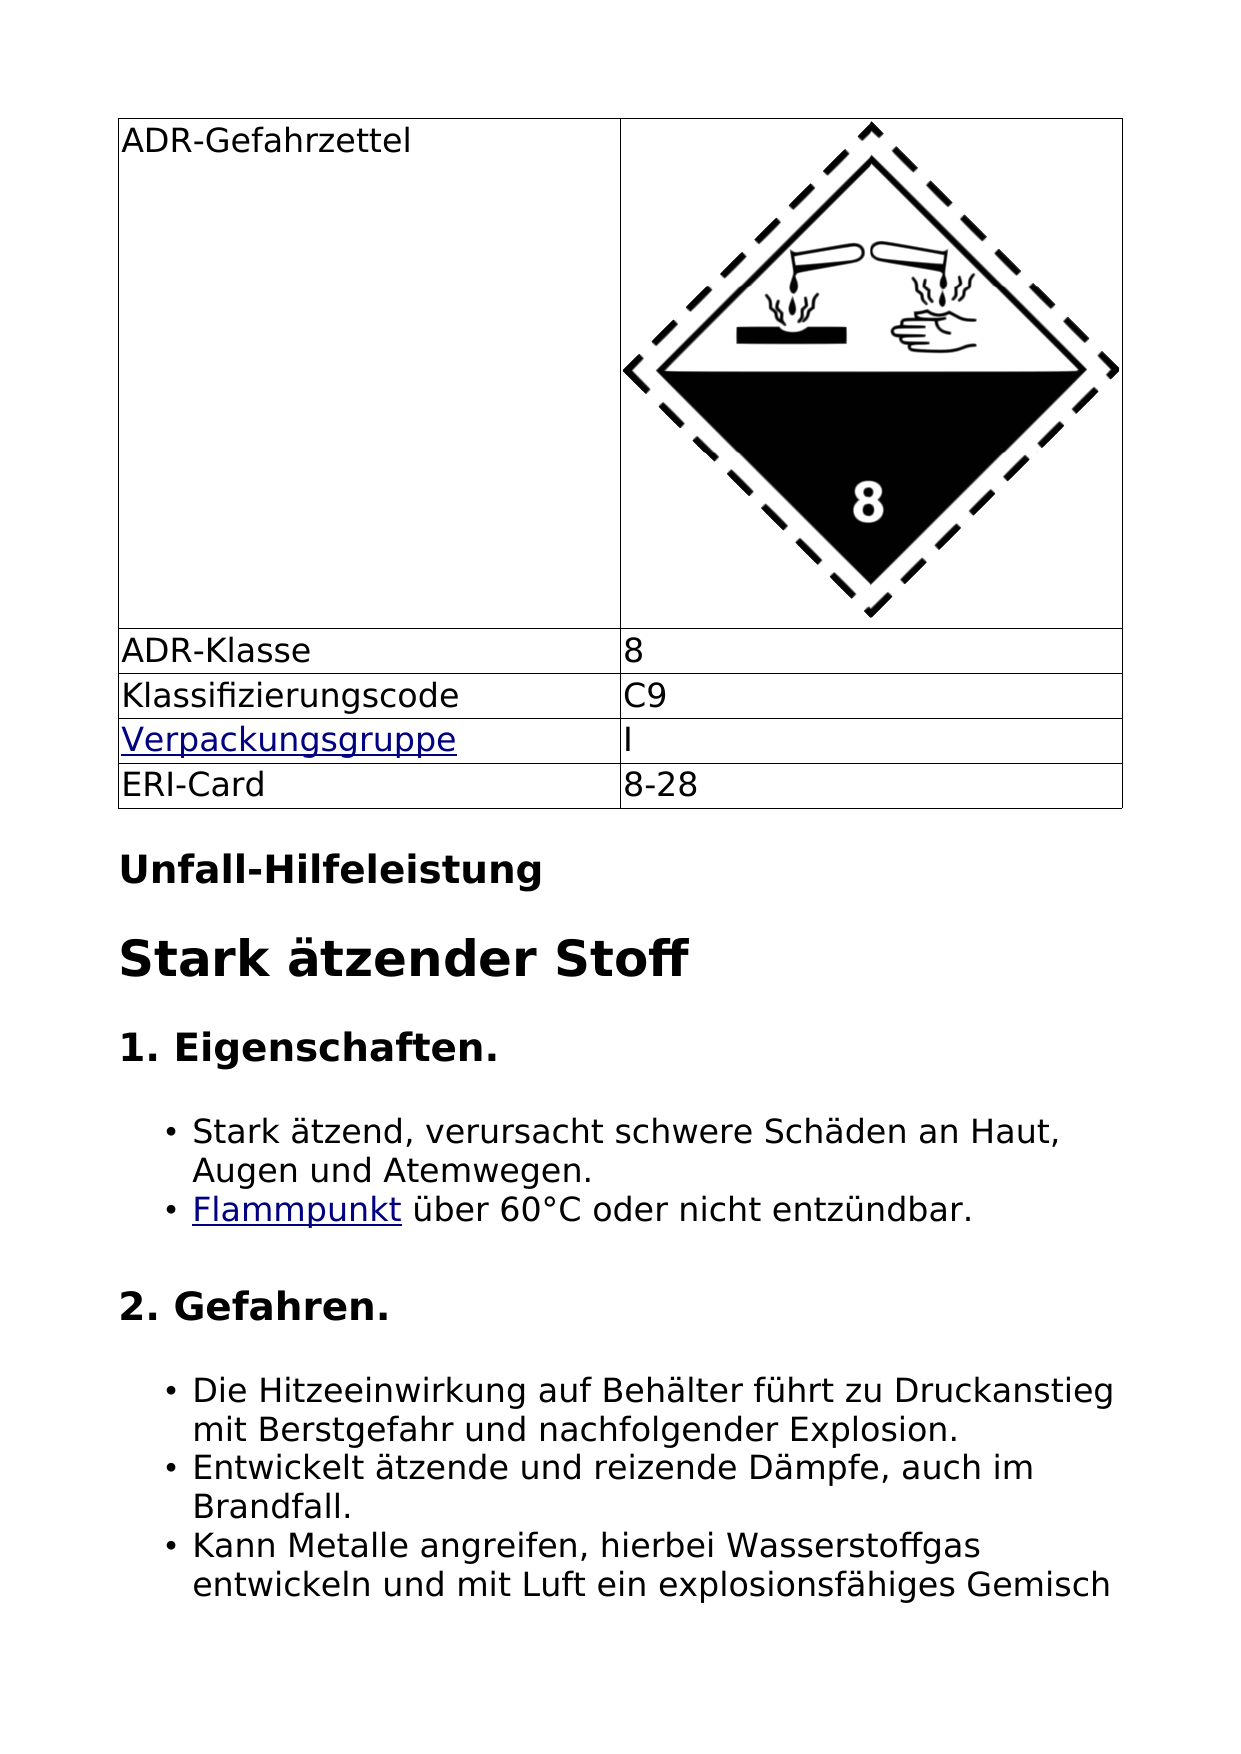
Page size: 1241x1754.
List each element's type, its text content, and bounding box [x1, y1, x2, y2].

table_cell ADR-Gefahrzettel [119, 119, 620, 628]
list Flammpunkt über 60°C oder nicht entzündbar. [177, 1191, 1122, 1229]
table_cell ERI-Card [119, 764, 620, 807]
table_cell Verpackungsgruppe [119, 719, 620, 763]
subtitle Stark ätzender Stoff [118, 930, 1122, 988]
table_cell 8 [621, 629, 1122, 673]
table_cell 8-28 [621, 764, 1122, 807]
table_cell Klassifizierungscode [119, 674, 620, 718]
list Kann Metalle angreifen, hierbei Wasserstoffgas entwickeln und mit Luft ein explosionsfähiges Gemisch [177, 1527, 1122, 1604]
subtitle Unfall-Hilfeleistung [118, 847, 1122, 892]
table_cell C9 [621, 674, 1122, 718]
list Entwickelt ätzende und reizende Dämpfe, auch im Brandfall. [177, 1449, 1122, 1527]
list Die Hitzeeinwirkung auf Behälter führt zu Druckanstieg mit Berstgefahr und nachfolgender Explosion. [177, 1371, 1122, 1449]
table_cell ADR-Klasse [119, 629, 620, 673]
subtitle 1. Eigenschaften. [118, 1026, 1122, 1071]
picture [622, 121, 1120, 618]
list Stark ätzend, verursacht schwere Schäden an Haut, Augen und Atemwegen. [177, 1113, 1122, 1191]
subtitle 2. Gefahren. [118, 1284, 1122, 1329]
table_cell I [621, 719, 1122, 763]
table_cell [621, 119, 1122, 628]
